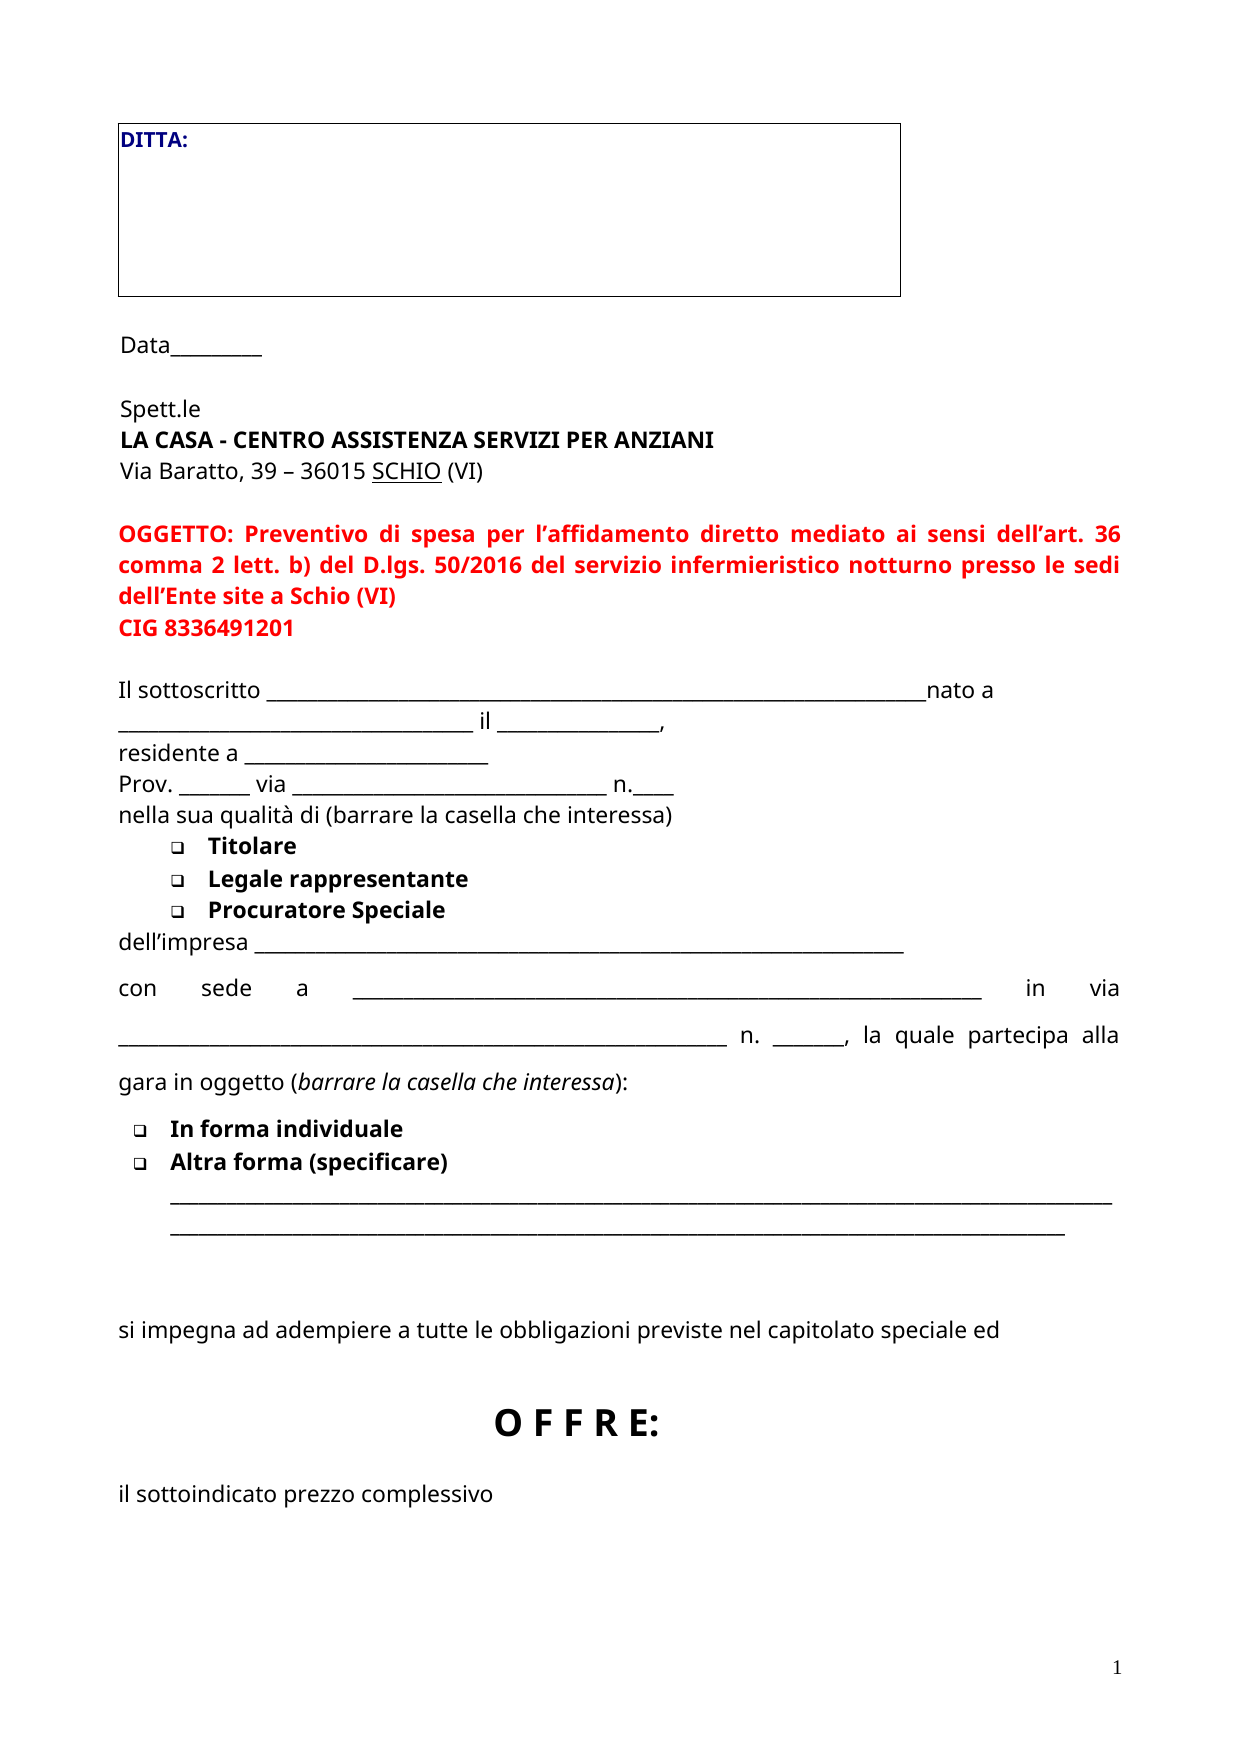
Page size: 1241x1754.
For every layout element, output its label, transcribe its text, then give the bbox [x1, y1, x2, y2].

table_header DITTA: [119, 124, 900, 296]
table_cell Legale rappresentante [163, 863, 1129, 894]
table_cell [509, 327, 705, 391]
table_cell [118, 296, 1145, 327]
text il sottoindicato prezzo complessivo [118, 1478, 1122, 1509]
text residente a ________________________ [118, 737, 1122, 768]
text si impegna ad adempiere a tutte le obbligazioni previste nel capitolato speciale ed [118, 1314, 1122, 1345]
text Il sottoscritto _________________________________________________________________nato a ___________________________________ il ________________, [118, 674, 1122, 737]
table_cell Procuratore Speciale [163, 894, 1129, 925]
table_cell [314, 327, 509, 391]
table_cell Altra forma (specificare) ___________________________________________________________________________________________________________________________________________________________________________________________________ [125, 1146, 1129, 1314]
table_cell Spett.le LA CASA - CENTRO ASSISTENZA SERVIZI PER ANZIANI Via Baratto, 39 – 36015 SCHIO (VI) [118, 391, 901, 487]
table_cell [1023, 327, 1145, 391]
table_cell [901, 391, 1023, 487]
table_cell [901, 327, 1023, 391]
text CIG 8336491201 [118, 612, 1122, 643]
text Prov. _______ via _______________________________ n.____ [118, 768, 1122, 799]
table_cell [705, 327, 901, 391]
text nella sua qualità di (barrare la casella che interessa) [118, 799, 1122, 830]
table_cell Data_________ [118, 327, 314, 391]
subtitle con sede a ______________________________________________________________ in via ____________________________________________________________ n. _______, la quale partecipa alla gara in oggetto (barrare la casella che interessa): [118, 972, 1122, 1097]
table_header [901, 123, 1023, 296]
table_header [1023, 123, 1145, 296]
table_cell [1023, 391, 1145, 487]
text OGGETTO: Preventivo di spesa per l’affidamento diretto mediato ai sensi dell’art. 36 comma 2 lett. b) del D.lgs. 50/2016 del servizio infermieristico notturno presso le sedi dell’Ente site a Schio (VI) [118, 518, 1122, 612]
table_header Titolare [163, 830, 1129, 863]
text O F F R E: [418, 1396, 1122, 1447]
subtitle dell’impresa ________________________________________________________________ [118, 925, 1122, 957]
table_header In forma individuale [125, 1113, 1129, 1146]
